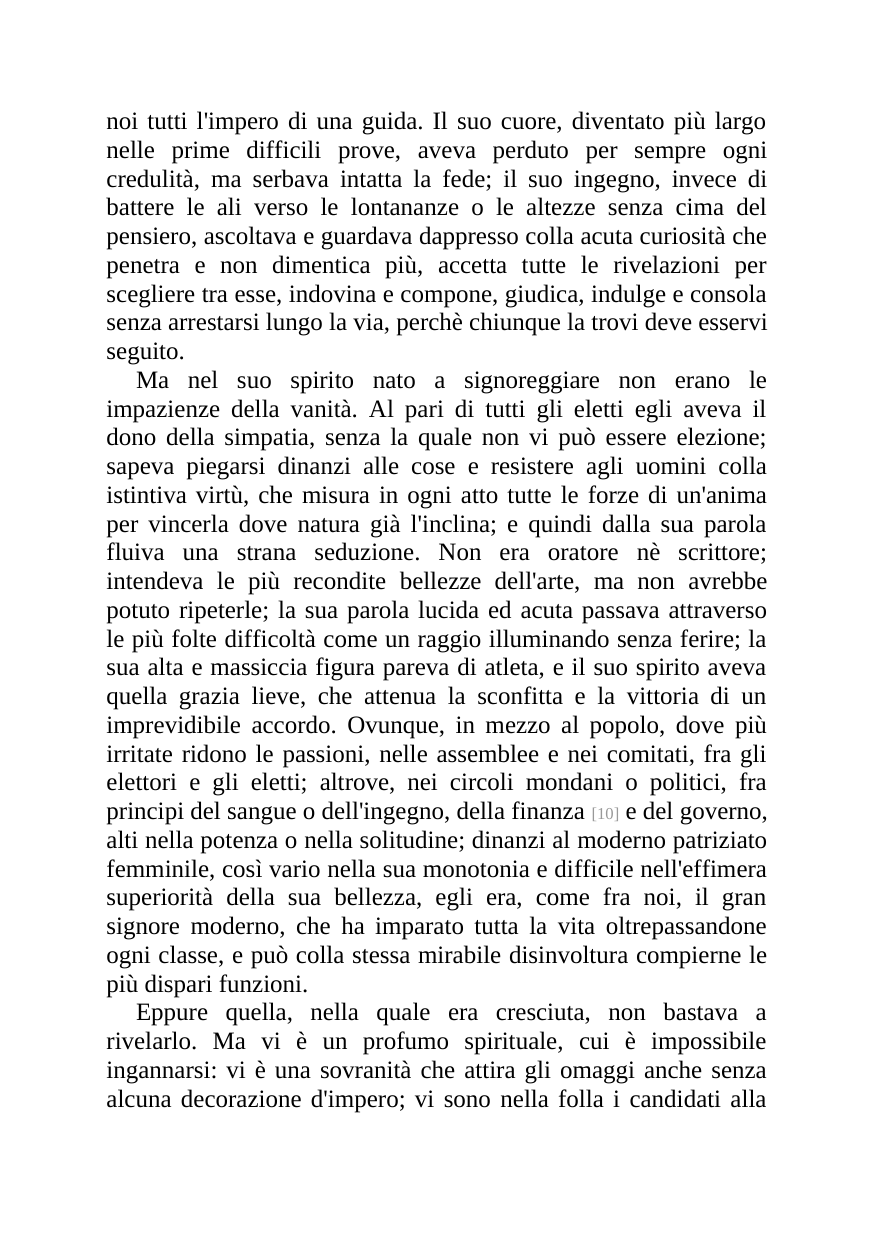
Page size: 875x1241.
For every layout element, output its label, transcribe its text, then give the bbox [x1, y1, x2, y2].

text Eppure quella, nella quale era cresciuta, non bastava a rivelarlo. Ma vi è un profumo spirituale, cui è impossibile ingannarsi: vi è una sovranità che attira gli omaggi anche senza alcuna decorazione d'impero; vi sono nella folla i candidati alla [106, 997, 768, 1112]
text Ma nel suo spirito nato a signoreggiare non erano le impazienze della vanità. Al pari di tutti gli eletti egli aveva il dono della simpatia, senza la quale non vi può essere elezione; sapeva piegarsi dinanzi alle cose e resistere agli uomini colla istintiva virtù, che misura in ogni atto tutte le forze di un'anima per vincerla dove natura già l'inclina; e quindi dalla sua parola fluiva una strana seduzione. Non era oratore nè scrittore; intendeva le più recondite bellezze dell'arte, ma non avrebbe potuto ripeterle; la sua parola lucida ed acuta passava attraverso le più folte difficoltà come un raggio illuminando senza ferire; la sua alta e massiccia figura pareva di atleta, e il suo spirito aveva quella grazia lieve, che attenua la sconfitta e la vittoria di un imprevidibile accordo. Ovunque, in mezzo al popolo, dove più irritate ridono le passioni, nelle assemblee e nei comitati, fra gli elettori e gli eletti; altrove, nei circoli mondani o politici, fra principi del sangue o dell'ingegno, della finanza [10] e del governo, alti nella potenza o nella solitudine; dinanzi al moderno patriziato femminile, così vario nella sua monotonia e difficile nell'effimera superiorità della sua bellezza, egli era, come fra noi, il gran signore moderno, che ha imparato tutta la vita oltrepassandone ogni classe, e può colla stessa mirabile disinvoltura compierne le più dispari funzioni. [106, 365, 768, 997]
text noi tutti l'impero di una guida. Il suo cuore, diventato più largo nelle prime difficili prove, aveva perduto per sempre ogni credulità, ma serbava intatta la fede; il suo ingegno, invece di battere le ali verso le lontananze o le altezze senza cima del pensiero, ascoltava e guardava dappresso colla acuta curiosità che penetra e non dimentica più, accetta tutte le rivelazioni per scegliere tra esse, indovina e compone, giudica, indulge e consola senza arrestarsi lungo la via, perchè chiunque la trovi deve esservi seguito. [106, 106, 768, 365]
